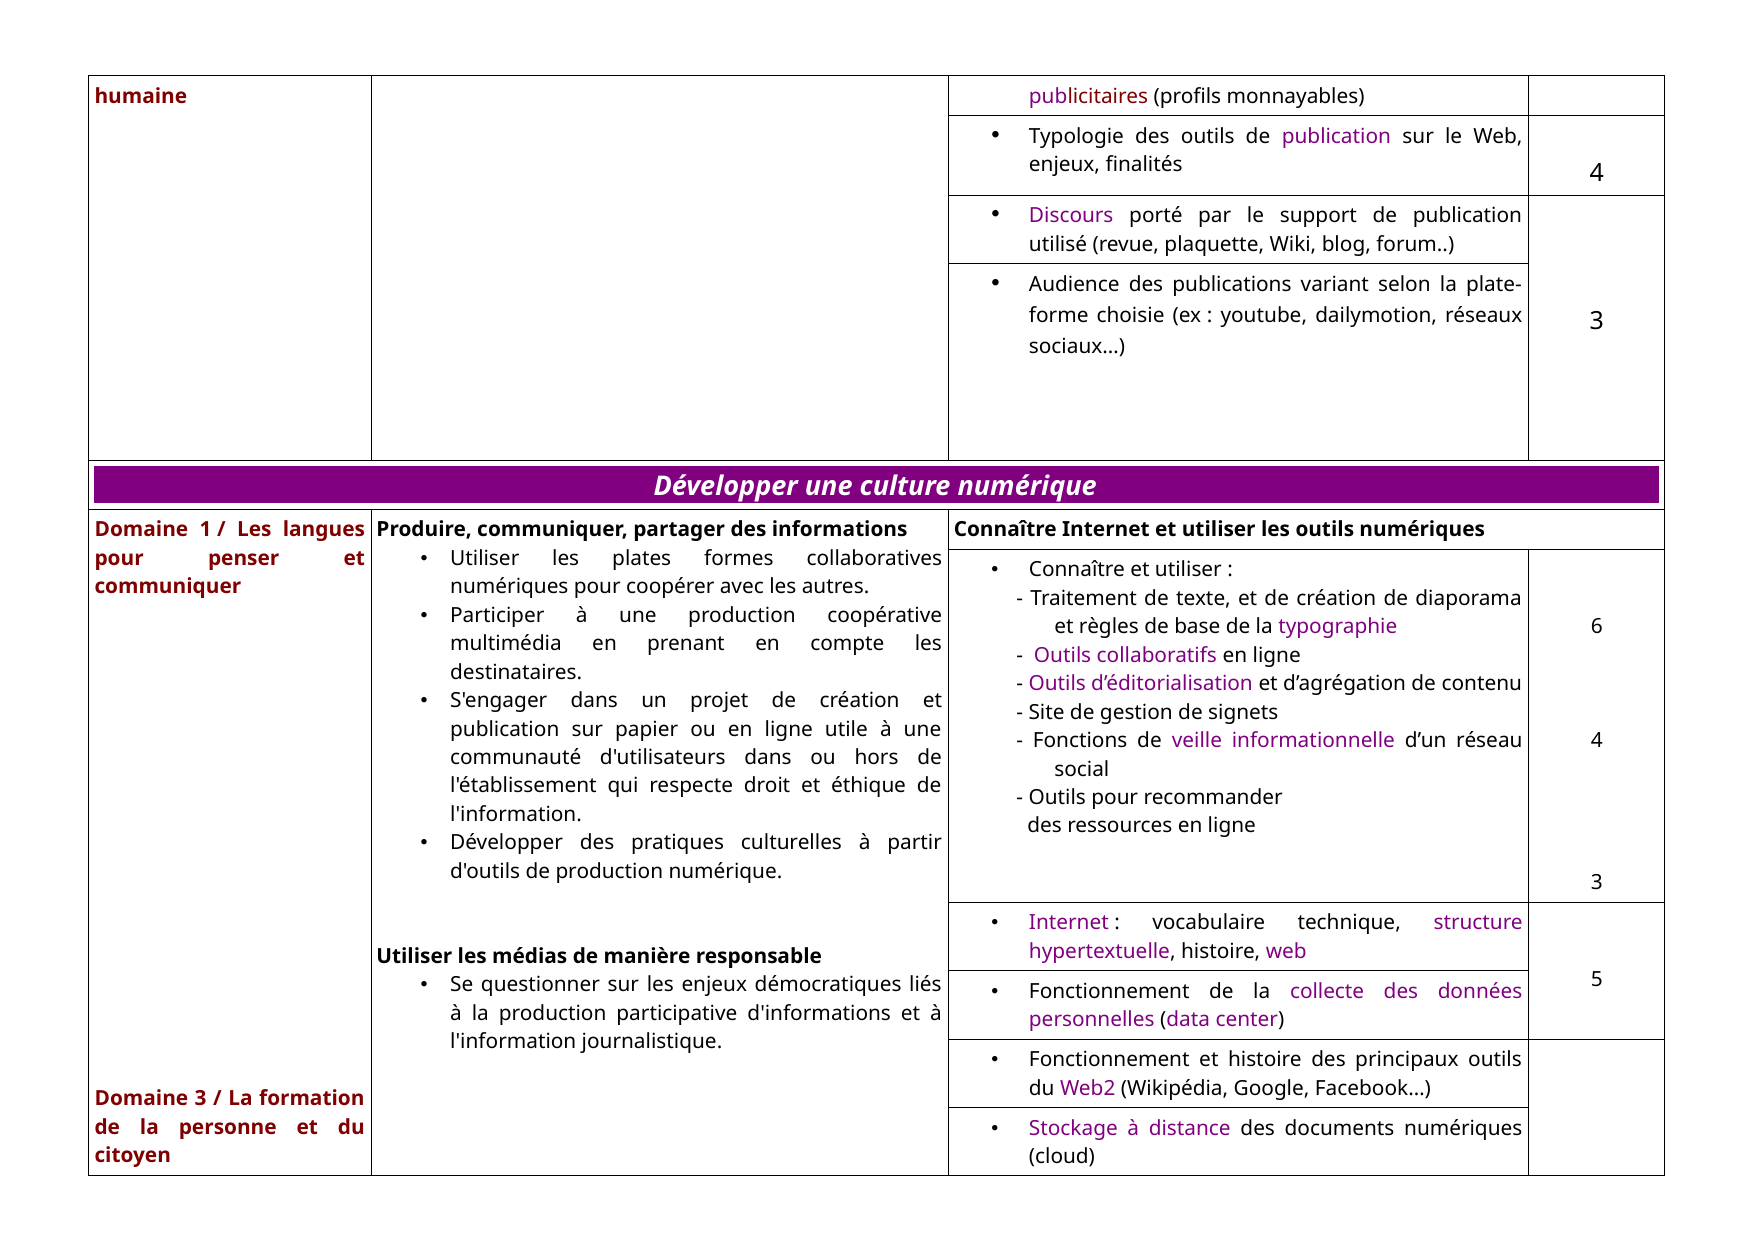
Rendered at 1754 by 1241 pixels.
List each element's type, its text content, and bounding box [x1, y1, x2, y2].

table_cell Domaine 1 / Les langues pour penser et communiquer Domaine 3 / La formation de la personne et du citoyen [89, 510, 371, 1175]
table_cell [1529, 1040, 1664, 1175]
table_cell Connaître Internet et utiliser les outils numériques [949, 510, 1664, 549]
table_cell 6 4 3 [1529, 550, 1664, 902]
table_cell Internet : vocabulaire technique, structure hypertextuelle, histoire, web [949, 903, 1528, 970]
table_cell [372, 76, 948, 460]
table_cell Développer une culture numérique [89, 461, 1664, 509]
table_cell Fonctionnement et histoire des principaux outils du Web2 (Wikipédia, Google, Facebook…) [949, 1040, 1528, 1107]
table_cell Audience des publications variant selon la plate-forme choisie (ex : youtube, dailymotion, réseaux sociaux…) [949, 264, 1528, 460]
table_cell Produire, communiquer, partager des informations Utiliser les plates formes collaboratives numériques pour coopérer avec les autres. Participer à une production coopérative multimédia en prenant en compte les destinataires. S'engager dans un projet de création et publication sur papier ou en ligne utile à une communauté d'utilisateurs dans ou hors de l'établissement qui respecte droit et éthique de l'information. Développer des pratiques culturelles à partir d'outils de production numérique. Utiliser les médias de manière responsable Se questionner sur les enjeux démocratiques liés à la production participative d'informations et à l'information journalistique. [372, 510, 948, 1175]
table_cell Connaître et utiliser : - Traitement de texte, et de création de diaporama et règles de base de la typographie - Outils collaboratifs en ligne - Outils d’éditorialisation et d’agrégation de contenu - Site de gestion de signets - Fonctions de veille informationnelle d’un réseau social - Outils pour recommander des ressources en ligne [949, 550, 1528, 902]
table_cell Fonctionnement de la collecte des données personnelles (data center) [949, 971, 1528, 1038]
table_cell [1529, 76, 1664, 115]
table_cell Typologie des outils de publication sur le Web, enjeux, finalités [949, 116, 1528, 195]
table_cell 4 [1529, 116, 1664, 195]
table_cell 3 [1529, 196, 1664, 460]
table_cell Discours porté par le support de publication utilisé (revue, plaquette, Wiki, blog, forum..) [949, 196, 1528, 263]
table_cell humaine [89, 76, 371, 460]
table_cell Stockage à distance des documents numériques (cloud) [949, 1108, 1528, 1175]
table_cell publicitaires (profils monnayables) [949, 76, 1528, 115]
table_cell 5 [1529, 903, 1664, 1038]
